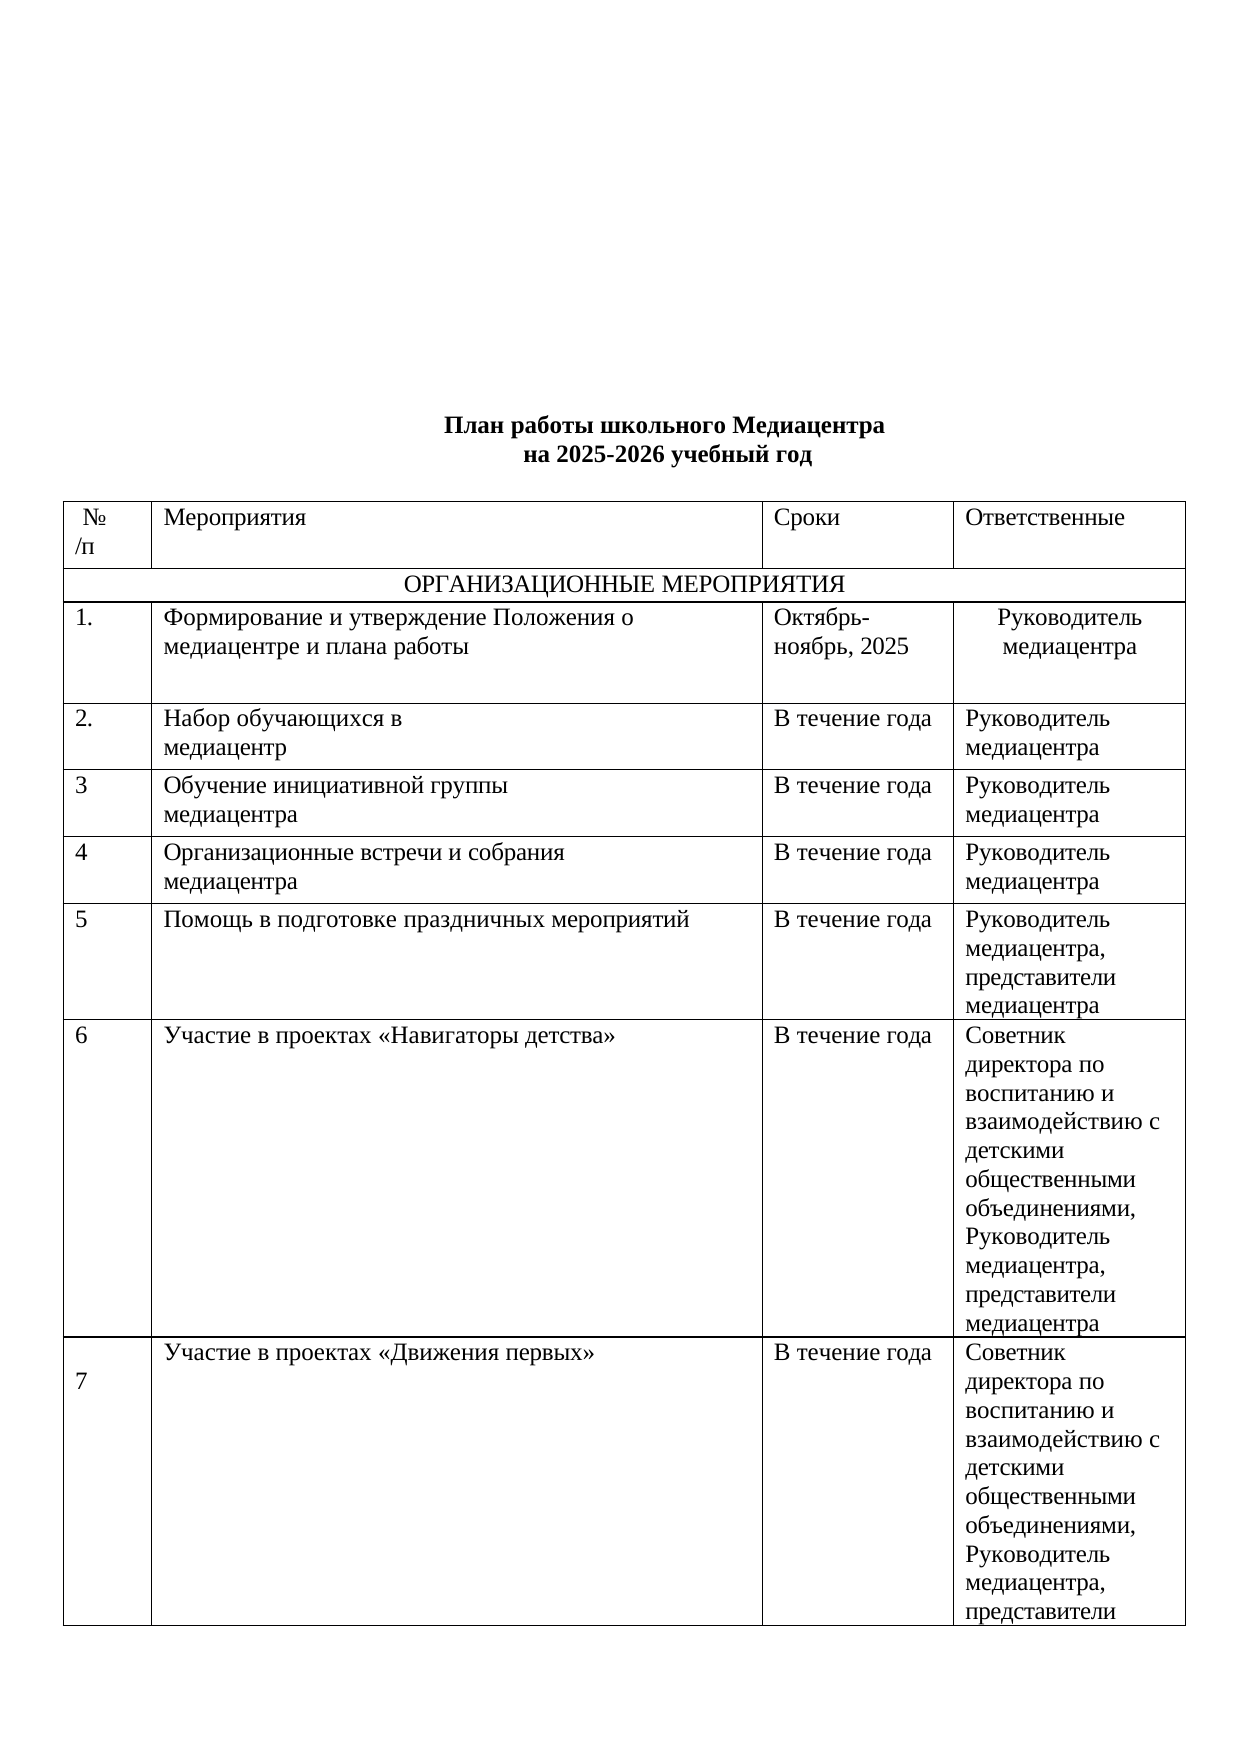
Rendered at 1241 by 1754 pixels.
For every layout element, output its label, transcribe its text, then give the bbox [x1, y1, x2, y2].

table_cell Руководитель медиацентра [954, 603, 1185, 702]
table_cell 2. [64, 704, 151, 769]
table_cell Советник директора по воспитанию и взаимодействию с детскими общественными объединениями, Руководитель медиацентра, представители медиацентра [954, 1020, 1185, 1336]
table_header Сроки [763, 502, 953, 568]
table_header № /п [64, 502, 151, 568]
table_cell Участие в проектах «Движения первых» [152, 1338, 762, 1625]
table_cell В течение года [763, 1020, 953, 1336]
table_cell Помощь в подготовке праздничных мероприятий [152, 904, 762, 1019]
table_cell 5 [64, 904, 151, 1019]
table_cell Руководитель медиацентра [954, 704, 1185, 769]
text План работы школьного Медиацентра [177, 410, 1152, 439]
table_cell 1. [64, 603, 151, 702]
table_cell 7 [64, 1338, 151, 1625]
table_cell Советник директора по воспитанию и взаимодействию с детскими общественными объединениями, Руководитель медиацентра, представители [954, 1338, 1185, 1625]
table_header Ответственные [954, 502, 1185, 568]
table_cell Октябрь- ноябрь, 2025 [763, 603, 953, 702]
table_cell Руководитель медиацентра [954, 770, 1185, 836]
table_cell В течение года [763, 1338, 953, 1625]
table_cell 4 [64, 837, 151, 903]
text на 2025-2026 учебный год [177, 439, 1152, 468]
table_cell В течение года [763, 837, 953, 903]
table_cell В течение года [763, 904, 953, 1019]
table_cell 3 [64, 770, 151, 836]
table_cell В течение года [763, 704, 953, 769]
table_cell Организационные встречи и собрания медиацентра [152, 837, 762, 903]
table_cell Руководитель медиацентра, представители медиацентра [954, 904, 1185, 1019]
table_cell Обучение инициативной группы медиацентра [152, 770, 762, 836]
table_header Мероприятия [152, 502, 762, 568]
table_cell ОРГАНИЗАЦИОННЫЕ МЕРОПРИЯТИЯ [64, 569, 1185, 601]
table_cell Участие в проектах «Навигаторы детства» [152, 1020, 762, 1336]
table_cell 6 [64, 1020, 151, 1336]
table_cell В течение года [763, 770, 953, 836]
table_cell Формирование и утверждение Положения о медиацентре и плана работы [152, 603, 762, 702]
table_cell Набор обучающихся в медиацентр [152, 704, 762, 769]
table_cell Руководитель медиацентра [954, 837, 1185, 903]
